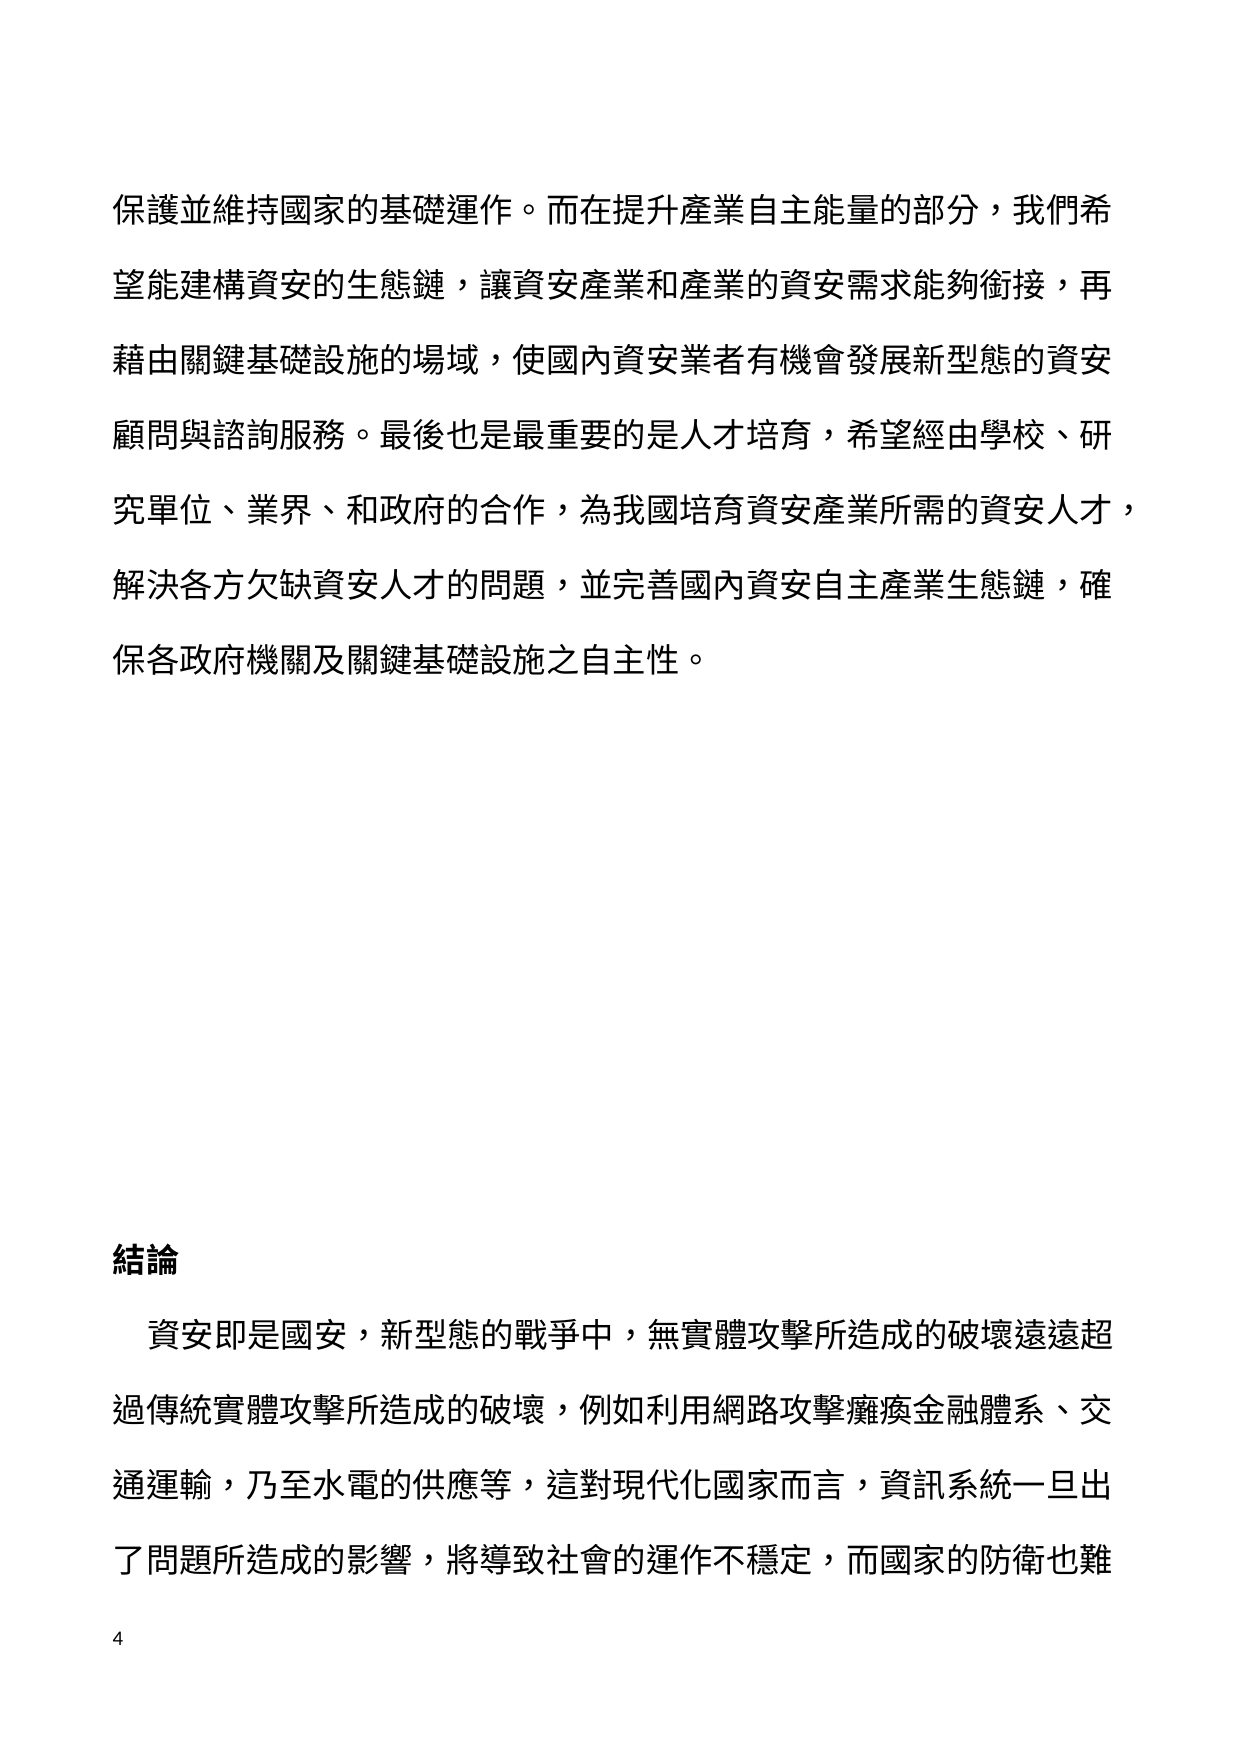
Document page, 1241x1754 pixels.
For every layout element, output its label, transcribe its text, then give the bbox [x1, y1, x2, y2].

text 在完備資安基礎環境部分，考量每個機關的業務特性不同，所要保護的客體和風險管理的重點不同，我們將建立資安治理成熟度的框架，律定風險管理架構，經由4個構面19項評估原則，由機關依據實際需求，逐年提升資安治理成熟度。在建構國家資安聯防體系的部分，經由組織內的縱深防禦、擴大到跨機關的聯防、並進而擴張至跨國資安情資交換，讓資安防護從點到面，從內部到國際合作；此外，並以會影響國家社會安定的關鍵基礎設施為優先，要求水資源、能源、通訊傳播、交通運輸、緊急醫療、金融與經濟、高科技園區，以及中央與地方政府等8大關鍵基礎設施，建立資安訊息分享及聯防機制，以保護並維持國家的基礎運作。而在提升產業自主能量的部分，我們希望能建構資安的生態鏈，讓資安產業和產業的資安需求能夠銜接，再藉由關鍵基礎設施的場域，使國內資安業者有機會發展新型態的資安顧問與諮詢服務。最後也是最重要的是人才培育，希望經由學校、研究單位、業界、和政府的合作，為我國培育資安產業所需的資安人才，解決各方欠缺資安人才的問題，並完善國內資安自主產業生態鏈，確保各政府機關及關鍵基礎設施之自主性。 [112, 164, 1128, 689]
text 結論 [112, 1214, 1128, 1289]
text 資安即是國安，新型態的戰爭中，無實體攻擊所造成的破壞遠遠超過傳統實體攻擊所造成的破壞，例如利用網路攻擊癱瘓金融體系、交通運輸，乃至水電的供應等，這對現代化國家而言，資訊系統一旦出了問題所造成的影響，將導致社會的運作不穩定，而國家的防衛也難 [112, 1289, 1128, 1589]
